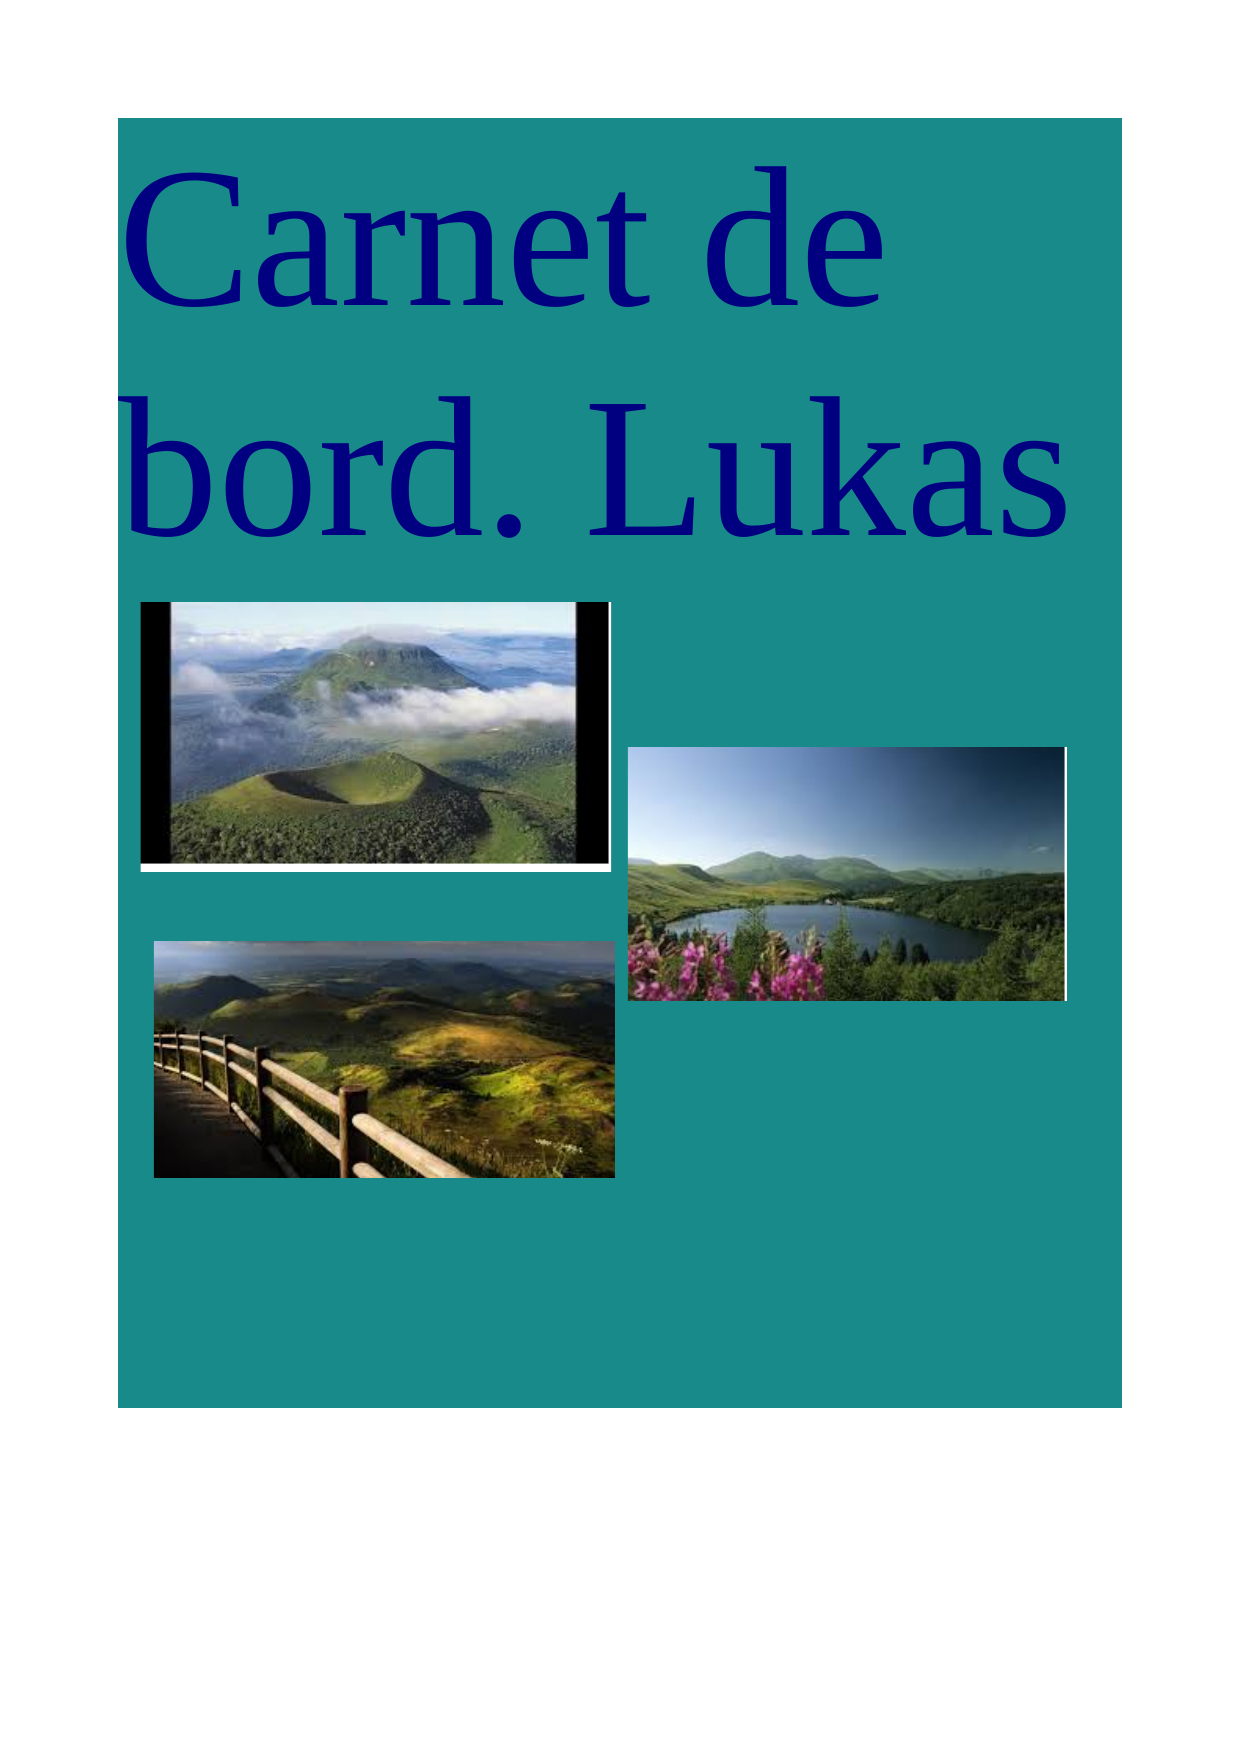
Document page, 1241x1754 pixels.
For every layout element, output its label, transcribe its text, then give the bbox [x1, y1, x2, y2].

text Carnet de bord. Lukas [118, 118, 1122, 578]
